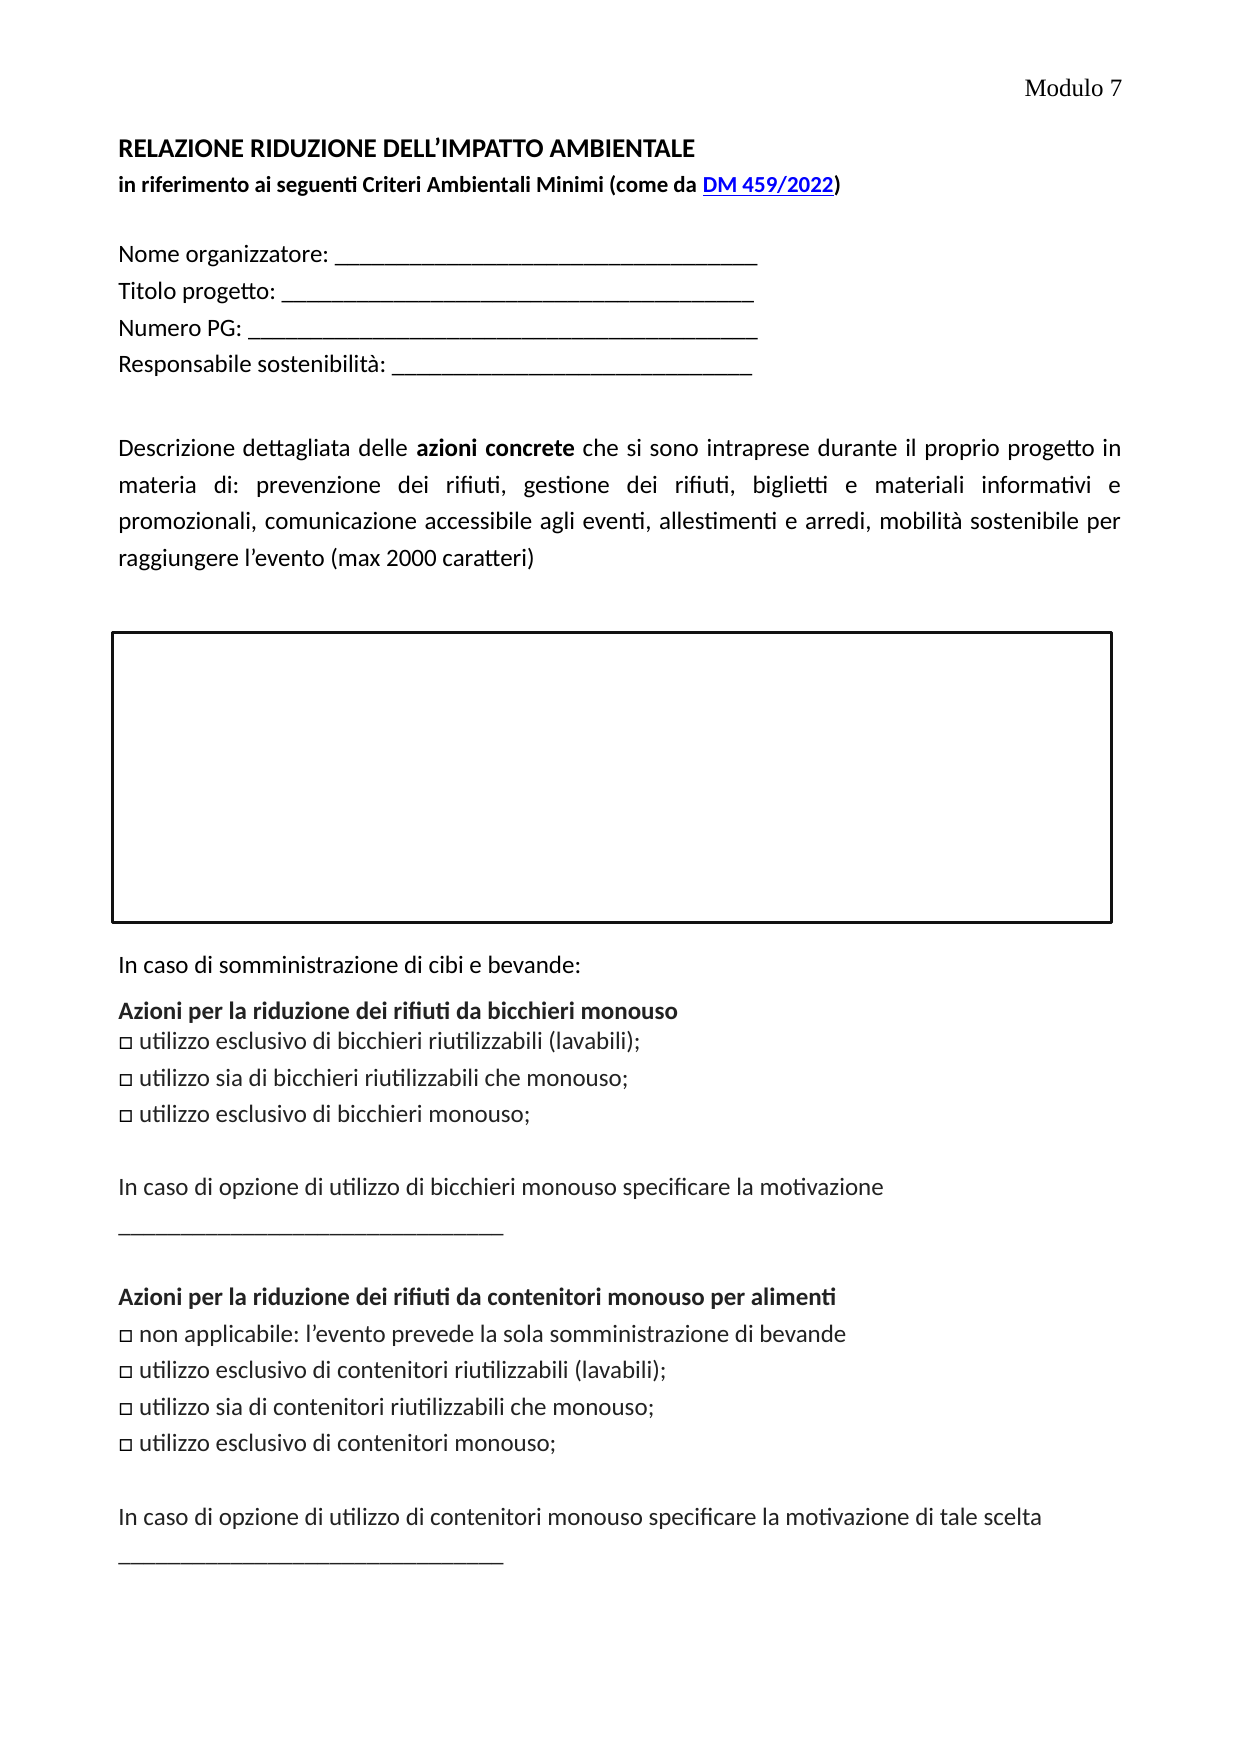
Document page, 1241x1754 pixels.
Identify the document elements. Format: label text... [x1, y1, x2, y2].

text Numero PG: _________________________________________ [118, 312, 1122, 342]
text Nome organizzatore: __________________________________ [118, 238, 1122, 269]
text Azioni per la riduzione dei rifiuti da contenitori monouso per alimenti [118, 1281, 1122, 1312]
text □ utilizzo esclusivo di contenitori monouso; [118, 1427, 1122, 1458]
text RELAZIONE RIDUZIONE DELL’IMPATTO AMBIENTALE [118, 131, 1122, 164]
text _______________________________ [118, 1537, 1122, 1568]
text □ utilizzo sia di bicchieri riutilizzabili che monouso; [118, 1062, 1122, 1092]
text Azioni per la riduzione dei rifiuti da bicchieri monouso [118, 995, 1122, 1025]
text Titolo progetto: ______________________________________ [118, 275, 1122, 306]
text In caso di opzione di utilizzo di contenitori monouso specificare la motivazione di tale scelta [118, 1501, 1122, 1531]
text Responsabile sostenibilità: _____________________________ [118, 348, 1122, 379]
text _______________________________ [118, 1208, 1122, 1239]
text In caso di somministrazione di cibi e bevande: [118, 622, 1122, 980]
text In caso di opzione di utilizzo di bicchieri monouso specificare la motivazione [118, 1172, 1122, 1202]
text □ utilizzo esclusivo di bicchieri riutilizzabili (lavabili); [118, 1025, 1122, 1056]
text Descrizione dettagliata delle azioni concrete che si sono intraprese durante il proprio progetto in materia di: prevenzione dei rifiuti, gestione dei rifiuti, biglietti e materiali informativi e promozionali, comunicazione accessibile agli eventi, allestimenti e arredi, mobilità sostenibile per raggiungere l’evento (max 2000 caratteri) [118, 432, 1122, 573]
text □ utilizzo esclusivo di contenitori riutilizzabili (lavabili); [118, 1354, 1122, 1385]
text □ utilizzo esclusivo di bicchieri monouso; [118, 1098, 1122, 1129]
text in riferimento ai seguenti Criteri Ambientali Minimi (come da DM 459/2022) [118, 171, 1122, 198]
text □ non applicabile: l’evento prevede la sola somministrazione di bevande [118, 1318, 1122, 1348]
text □ utilizzo sia di contenitori riutilizzabili che monouso; [118, 1391, 1122, 1421]
